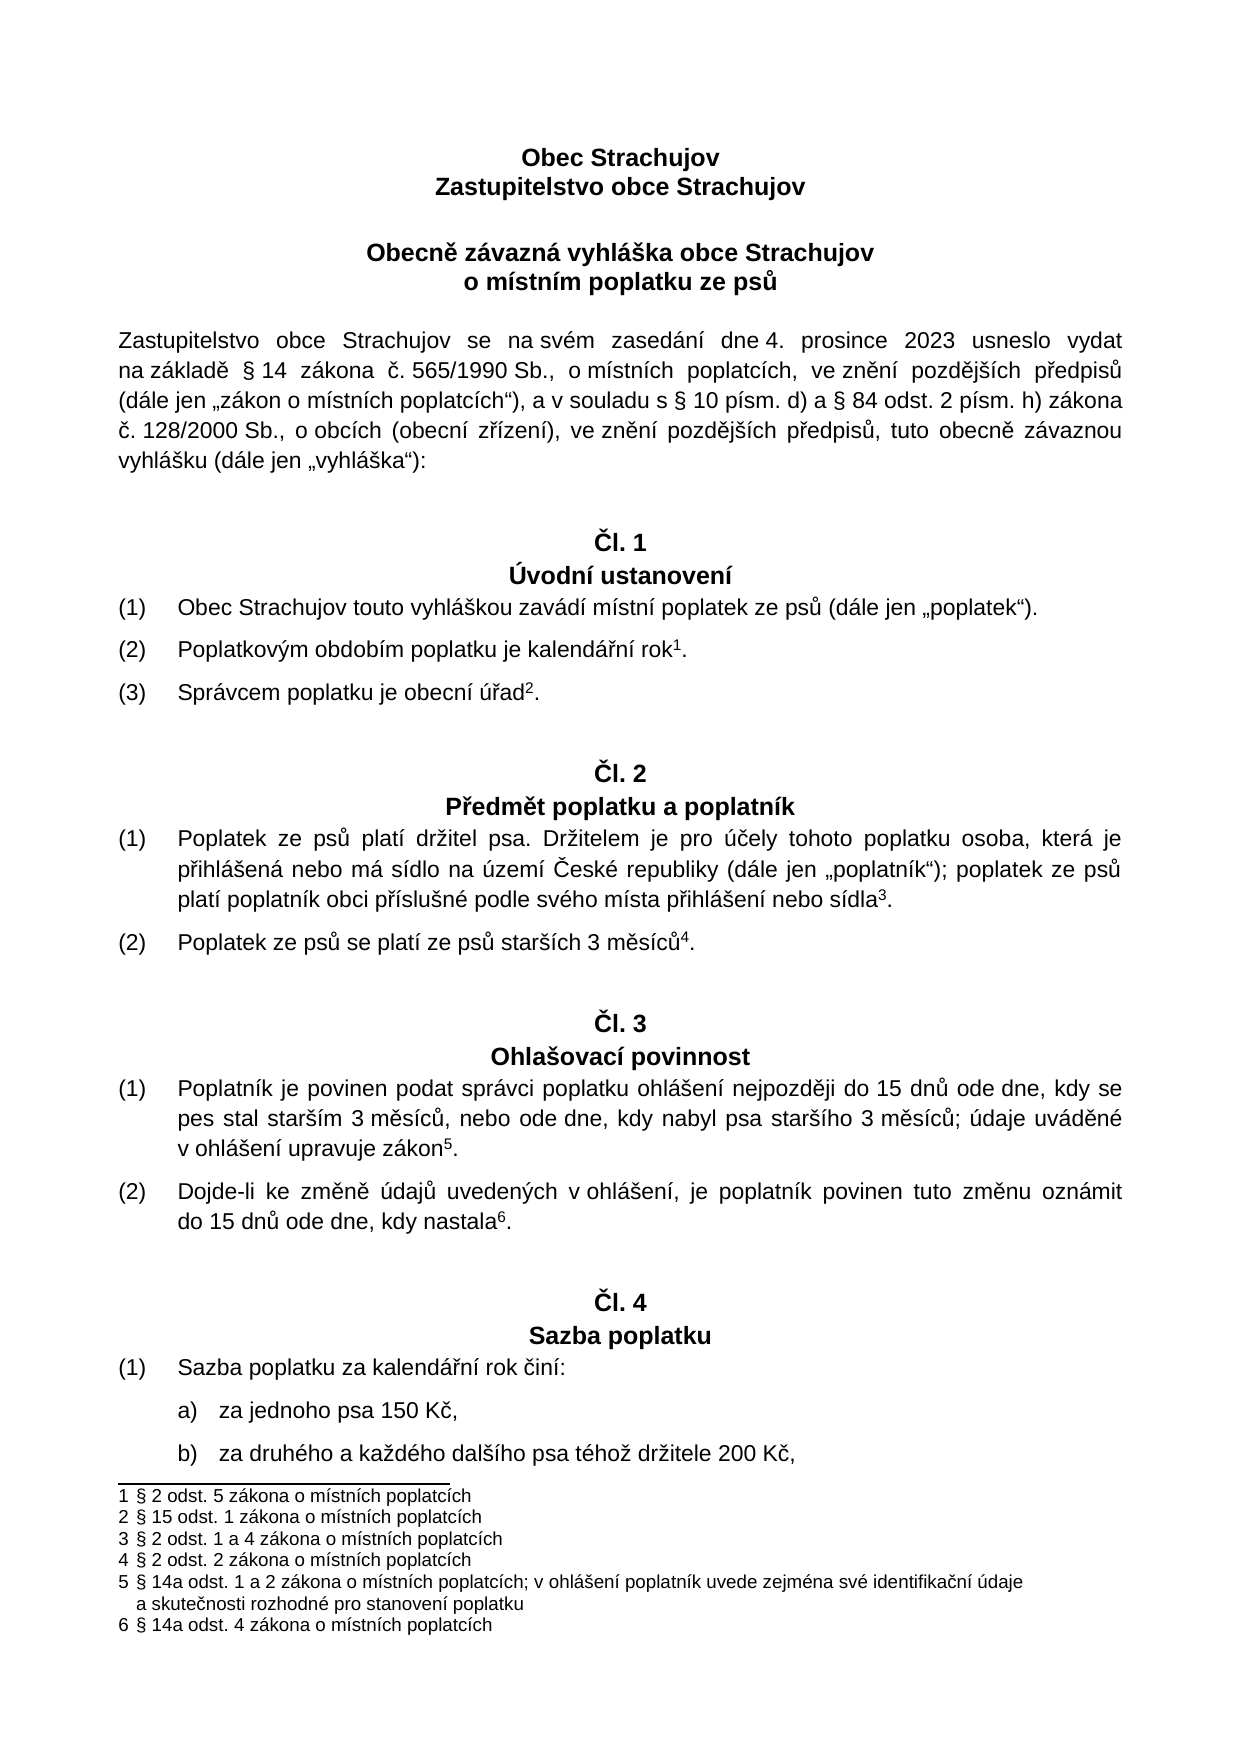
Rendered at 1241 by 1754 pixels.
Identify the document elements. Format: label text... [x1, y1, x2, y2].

list Poplatek ze psů platí držitel psa. Držitelem je pro účely tohoto poplatku osoba, která je přihlášená nebo má sídlo na území České republiky (dále jen „poplatník“); poplatek ze psů platí poplatník obci příslušné podle svého místa přihlášení nebo sídla. [118, 825, 1122, 912]
text Zastupitelstvo obce Strachujov se na svém zasedání dne 4. prosince 2023 usneslo vydat na základě § 14 zákona č. 565/1990 Sb., o místních poplatcích, ve znění pozdějších předpisů (dále jen „zákon o místních poplatcích“), a v souladu s § 10 písm. d) a § 84 odst. 2 písm. h) zákona č. 128/2000 Sb., o obcích (obecní zřízení), ve znění pozdějších předpisů, tuto obecně závaznou vyhlášku (dále jen „vyhláška“): [118, 327, 1122, 474]
text Obec Strachujov Zastupitelstvo obce Strachujov [118, 143, 1122, 201]
list za jednoho psa 150 Kč, [177, 1397, 1122, 1423]
list Správcem poplatku je obecní úřad. [118, 679, 1122, 706]
subtitle Obecně závazná vyhláška obce Strachujov o místním poplatku ze psů [118, 238, 1122, 295]
list Poplatkovým obdobím poplatku je kalendářní rok. [118, 636, 1122, 663]
list § 2 odst. 1 a 4 zákona o místních poplatcích [118, 1528, 1122, 1549]
subtitle Čl. 1 Úvodní ustanovení [118, 528, 1122, 589]
list Sazba poplatku za kalendářní rok činí: [118, 1354, 1122, 1381]
list Dojde-li ke změně údajů uvedených v ohlášení, je poplatník povinen tuto změnu oznámit do 15 dnů ode dne, kdy nastala. [118, 1178, 1122, 1234]
list § 2 odst. 5 zákona o místních poplatcích [118, 1484, 1122, 1506]
list Poplatek ze psů se platí ze psů starších 3 měsíců. [118, 928, 1122, 955]
list Poplatník je povinen podat správci poplatku ohlášení nejpozději do 15 dnů ode dne, kdy se pes stal starším 3 měsíců, nebo ode dne, kdy nabyl psa staršího 3 měsíců; údaje uváděné v ohlášení upravuje zákon. [118, 1075, 1122, 1162]
subtitle Čl. 4 Sazba poplatku [118, 1288, 1122, 1350]
list § 15 odst. 1 zákona o místních poplatcích [118, 1506, 1122, 1528]
subtitle Čl. 2 Předmět poplatku a poplatník [118, 759, 1122, 821]
list § 14a odst. 1 a 2 zákona o místních poplatcích; v ohlášení poplatník uvede zejména své identifikační údaje a skutečnosti rozhodné pro stanovení poplatku [118, 1571, 1122, 1614]
list za druhého a každého dalšího psa téhož držitele 200 Kč, [177, 1440, 1122, 1466]
list § 2 odst. 2 zákona o místních poplatcích [118, 1549, 1122, 1571]
list § 14a odst. 4 zákona o místních poplatcích [118, 1614, 1122, 1635]
subtitle Čl. 3 Ohlašovací povinnost [118, 1009, 1122, 1071]
list Obec Strachujov touto vyhláškou zavádí místní poplatek ze psů (dále jen „poplatek“). [118, 594, 1122, 620]
